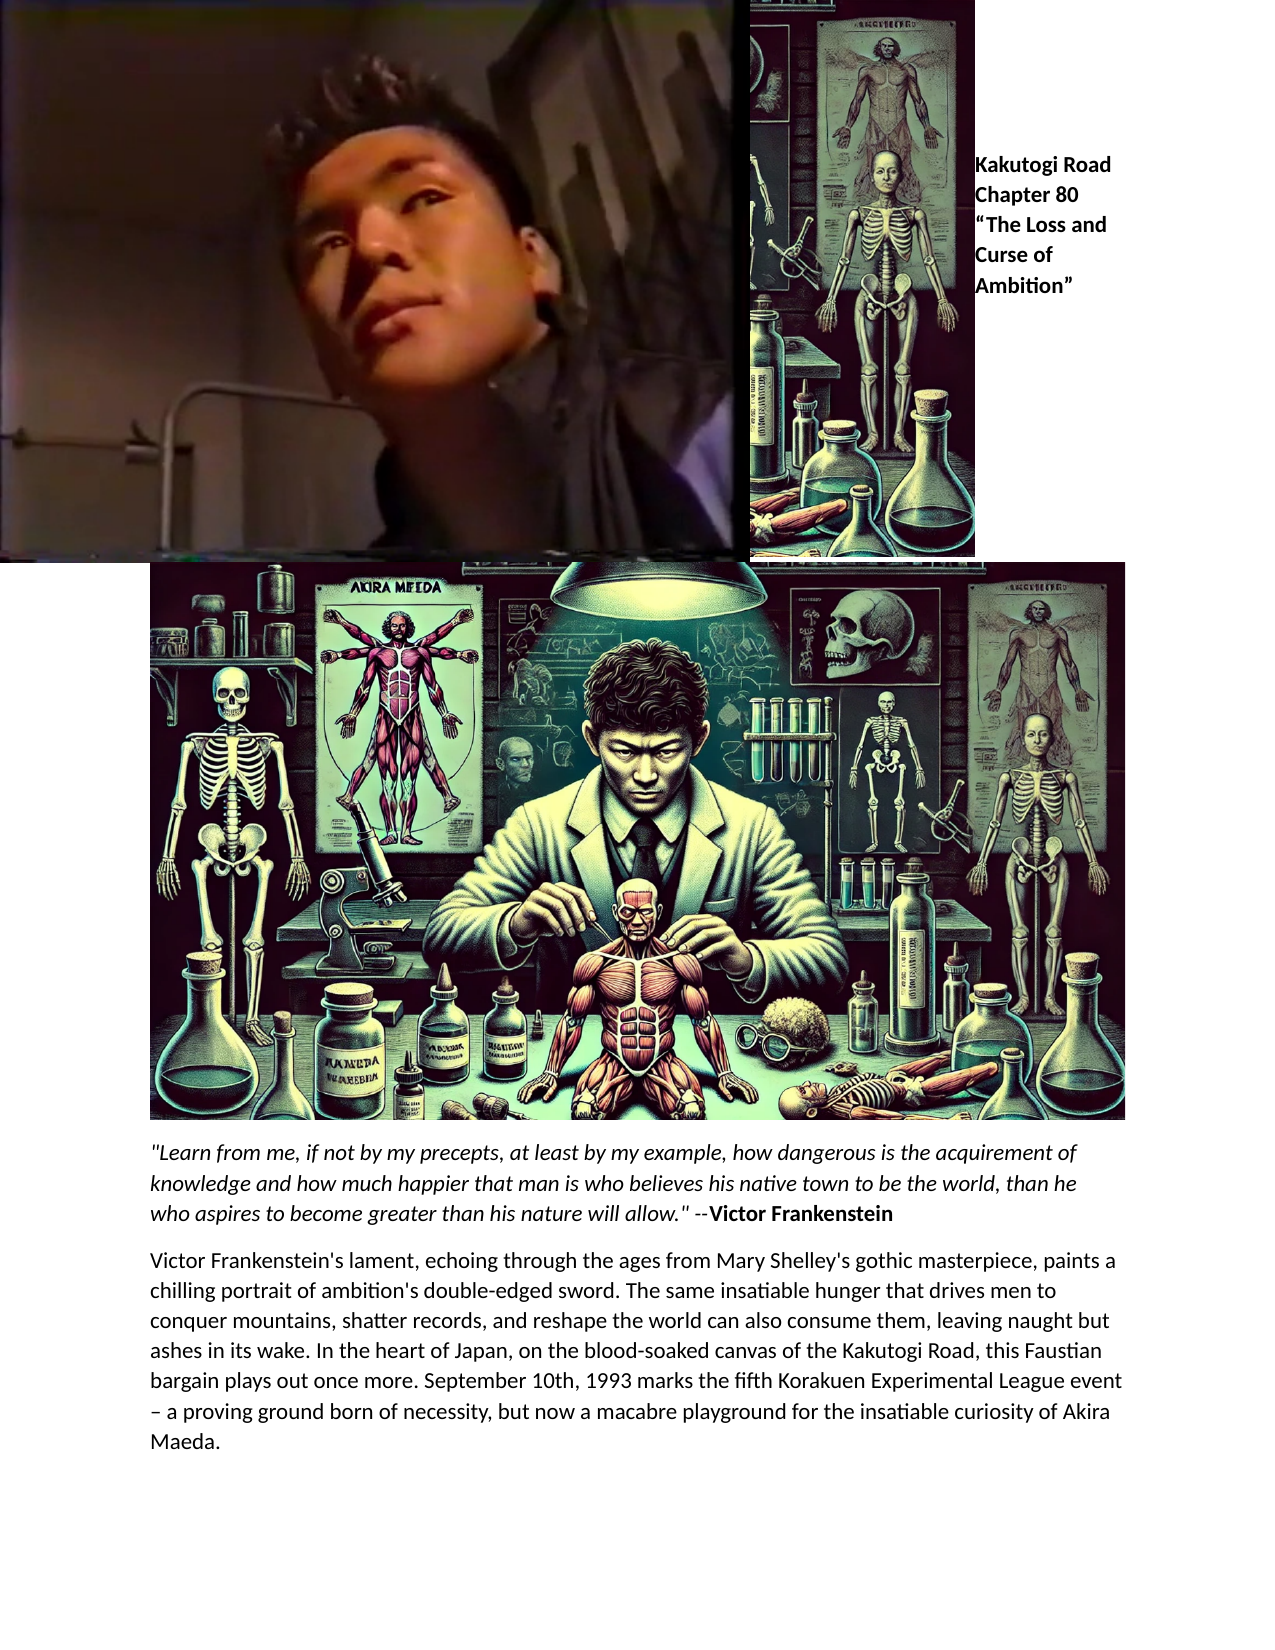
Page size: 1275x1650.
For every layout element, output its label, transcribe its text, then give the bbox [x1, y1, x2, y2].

picture [0, 0, 1125, 1120]
text Kakutogi Road Chapter 80 “The Loss and Curse of Ambition” [975, 150, 1125, 299]
text Victor Frankenstein's lament, echoing through the ages from Mary Shelley's gothic masterpiece, paints a chilling portrait of ambition's double-edged sword. The same insatiable hunger that drives men to conquer mountains, shatter records, and reshape the world can also consume them, leaving naught but ashes in its wake. In the heart of Japan, on the blood-soaked canvas of the Kakutogi Road, this Faustian bargain plays out once more. September 10th, 1993 marks the fifth Korakuen Experimental League event – a proving ground born of necessity, but now a macabre playground for the insatiable curiosity of Akira Maeda. [150, 1246, 1125, 1455]
text "Learn from me, if not by my precepts, at least by my example, how dangerous is the acquirement of knowledge and how much happier that man is who believes his native town to be the world, than he who aspires to become greater than his nature will allow." --Victor Frankenstein [150, 1138, 1125, 1227]
